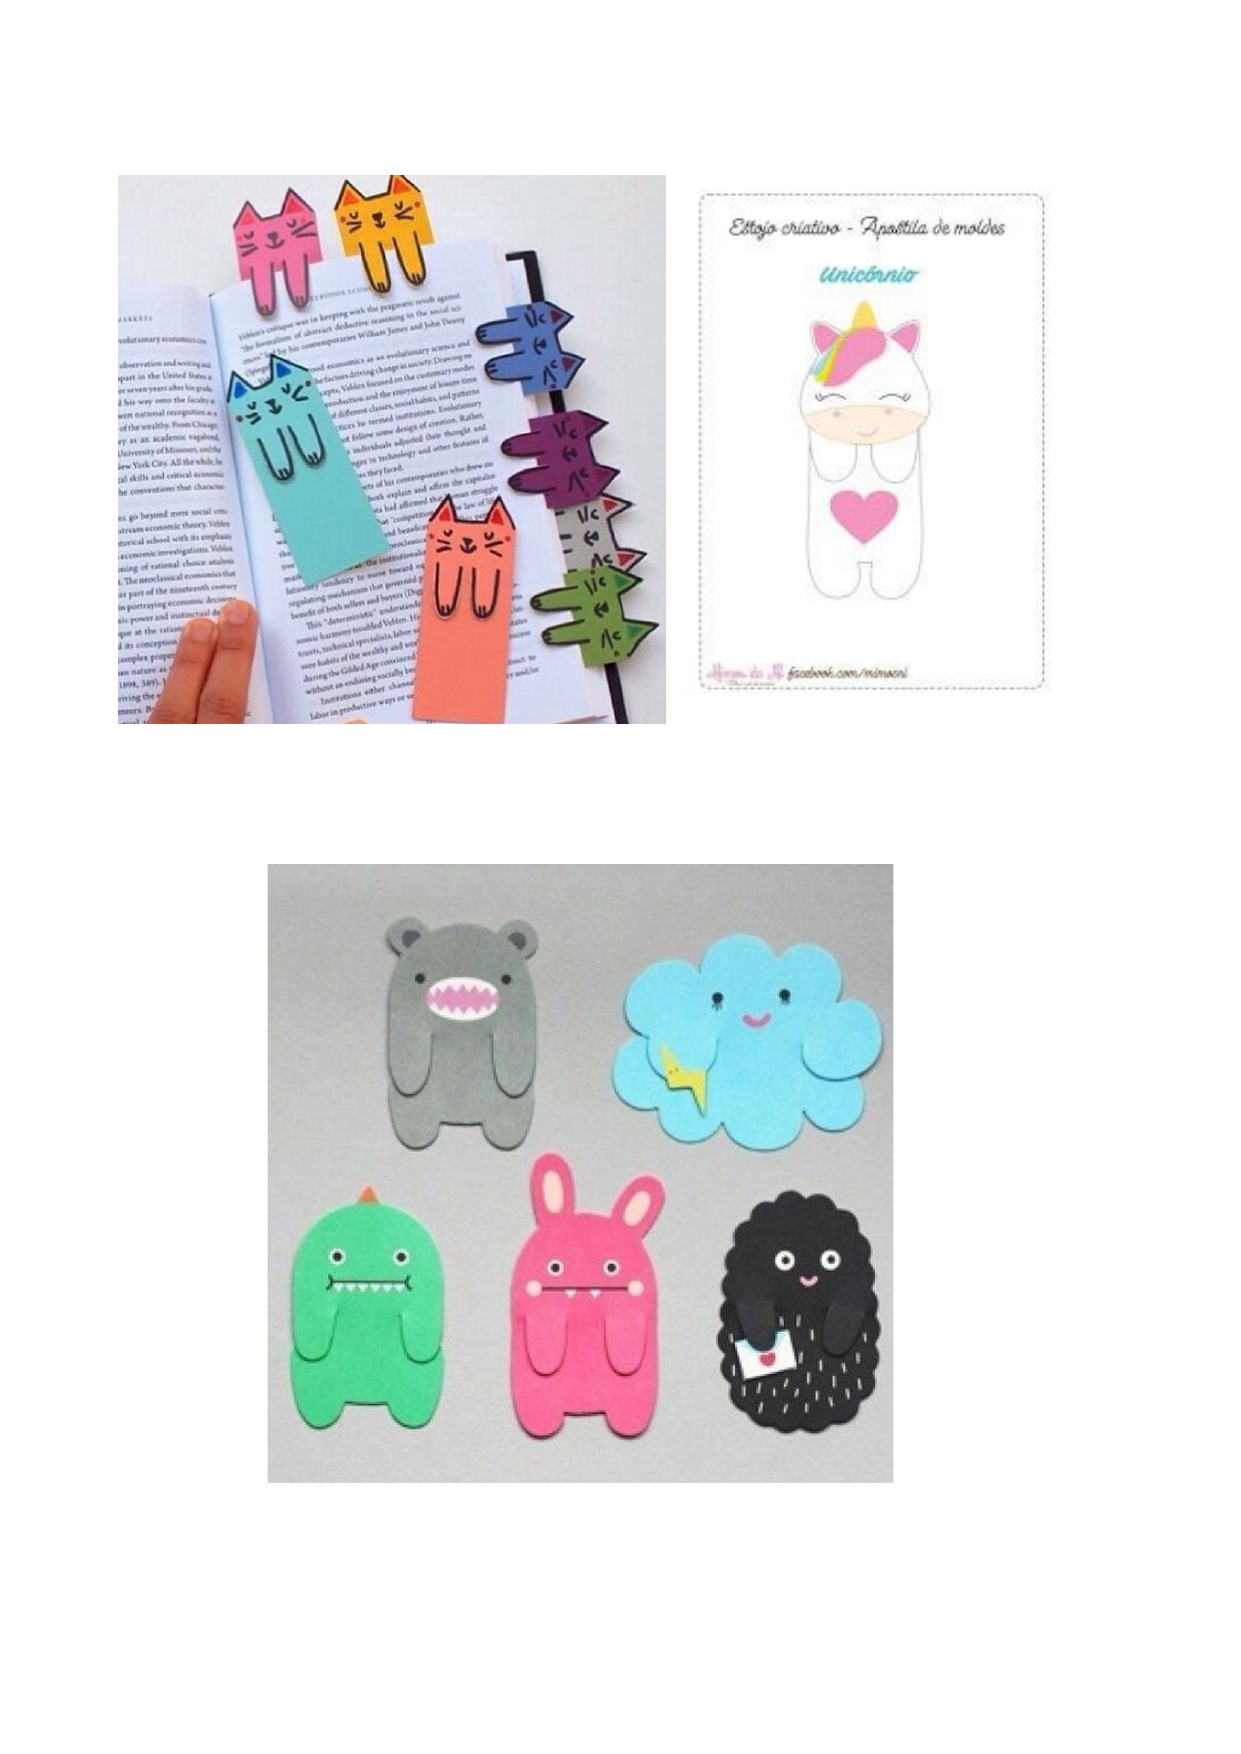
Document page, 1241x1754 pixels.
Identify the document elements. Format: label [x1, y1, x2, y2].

picture [684, 175, 1062, 709]
picture [118, 175, 667, 724]
picture [267, 864, 894, 1483]
